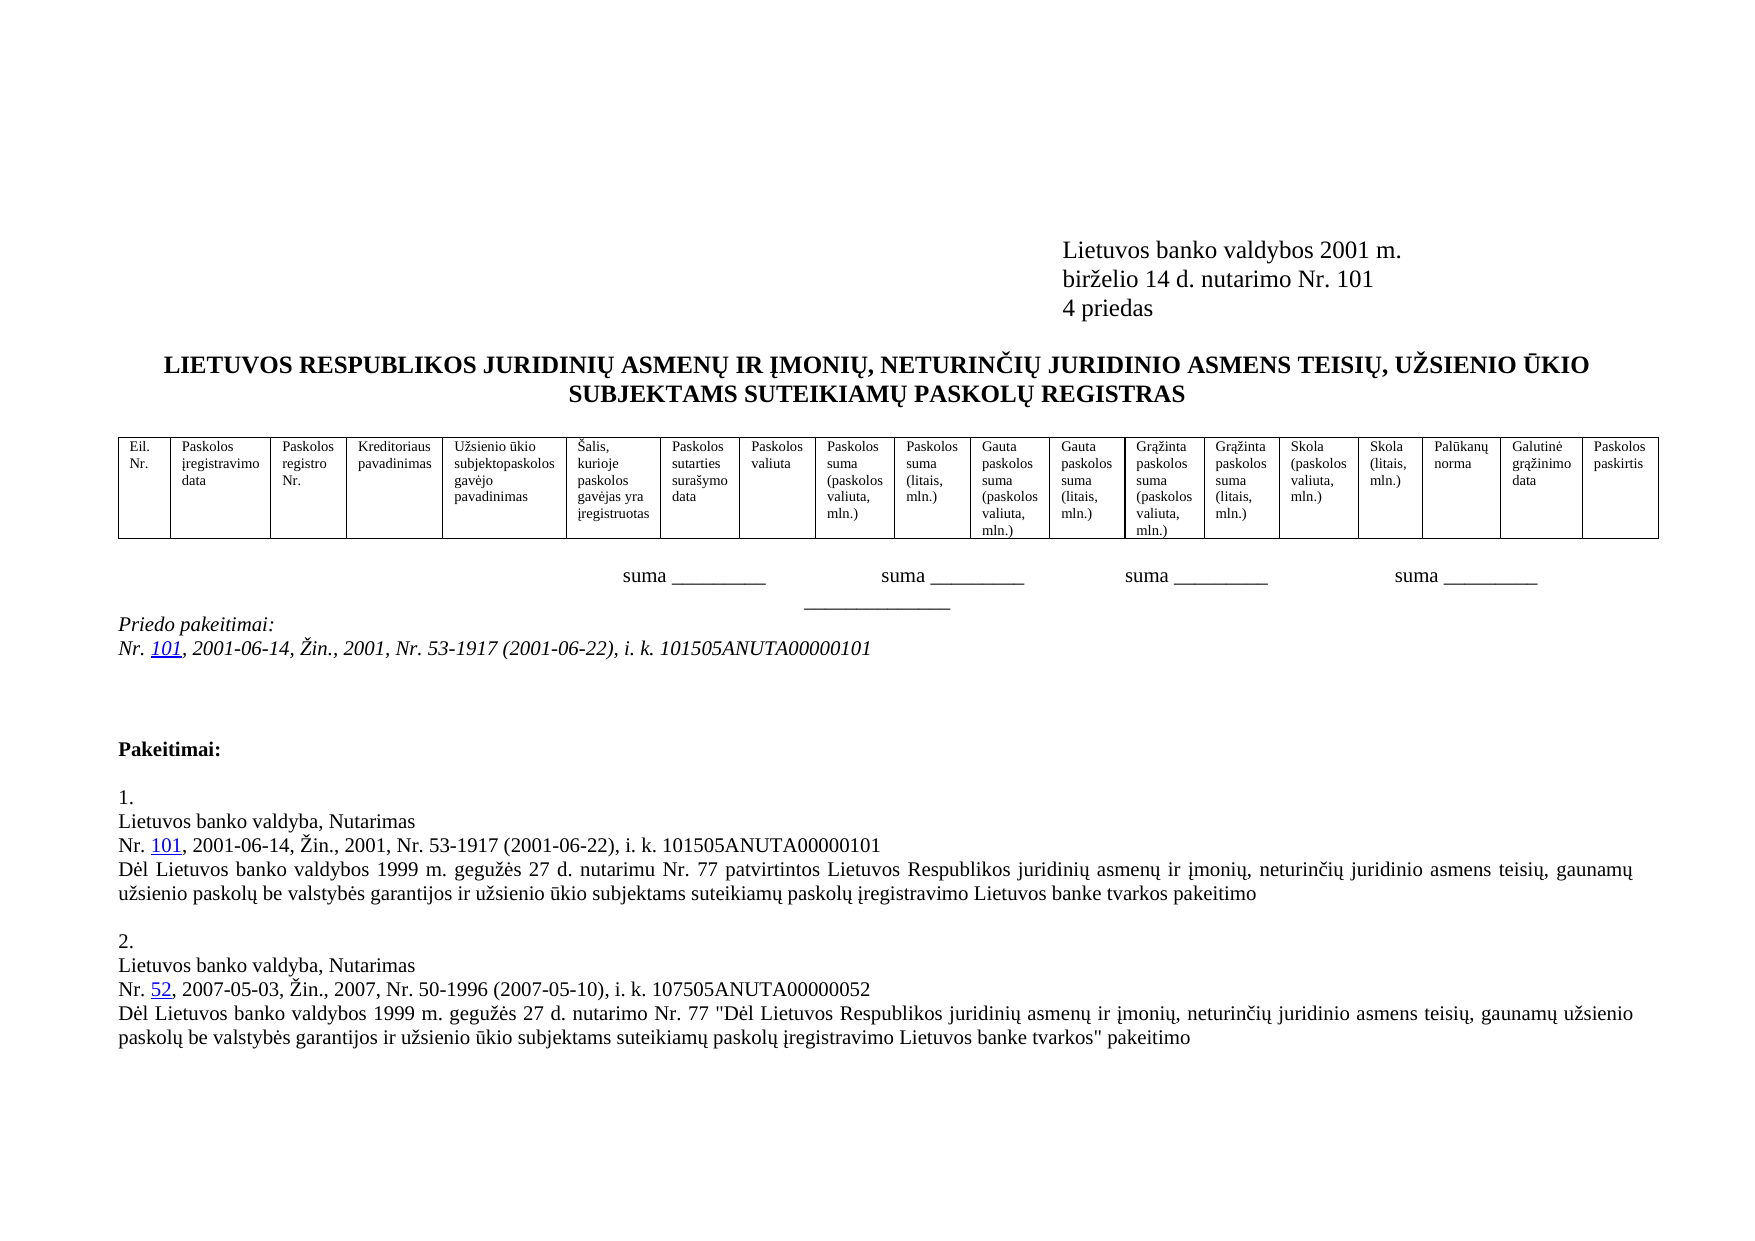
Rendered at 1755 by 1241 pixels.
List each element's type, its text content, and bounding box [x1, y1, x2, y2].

table_header Grąžinta paskolos suma (paskolos valiuta, mln.) [1126, 438, 1204, 538]
text Lietuvos Respublikos juridinių asmenų ir įmonių, neturinčių juridinio asmens teisių, užsienio ūkio subjektams suteikiamų paskolų registras [118, 350, 1636, 408]
text Lietuvos banko valdybos 2001 m. [118, 235, 1636, 264]
table_header Eil. Nr. [119, 438, 170, 538]
text Nr. 101, 2001-06-14, Žin., 2001, Nr. 53-1917 (2001-06-22), i. k. 101505ANUTA00000101 [118, 636, 1636, 660]
table_header Užsienio ūkio subjektopaskolos gavėjo pavadinimas [443, 438, 566, 538]
text 2. [118, 929, 1636, 953]
table_header Paskolos sutarties surašymo data [661, 438, 739, 538]
table_header Šalis, kurioje paskolos gavėjas yra įregistruotas [567, 438, 660, 538]
text 4 priedas [118, 293, 1636, 322]
table_header Paskolos suma (paskolos valiuta, mln.) [816, 438, 894, 538]
table_header Skola (litais, mln.) [1359, 438, 1422, 538]
text Pakeitimai: [118, 737, 1636, 761]
text Lietuvos banko valdyba, Nutarimas [118, 953, 1636, 977]
table_header Gauta paskolos suma (paskolos valiuta, mln.) [971, 438, 1049, 538]
text Dėl Lietuvos banko valdybos 1999 m. gegužės 27 d. nutarimu Nr. 77 patvirtintos Lietuvos Respublikos juridinių asmenų ir įmonių, neturinčių juridinio asmens teisių, gaunamų užsienio paskolų be valstybės garantijos ir užsienio ūkio subjektams suteikiamų paskolų įregistravimo Lietuvos banke tvarkos pakeitimo [118, 857, 1636, 905]
text suma _________ suma _________ suma _________ suma _________ [118, 563, 1636, 587]
text Lietuvos banko valdyba, Nutarimas [118, 809, 1636, 833]
text Nr. 52, 2007-05-03, Žin., 2007, Nr. 50-1996 (2007-05-10), i. k. 107505ANUTA00000052 [118, 977, 1636, 1001]
table_header Paskolos įregistravimo data [171, 438, 270, 538]
table_header Paskolos paskirtis [1583, 438, 1658, 538]
table_header Paskolos registro Nr. [271, 438, 346, 538]
text Nr. 101, 2001-06-14, Žin., 2001, Nr. 53-1917 (2001-06-22), i. k. 101505ANUTA00000101 [118, 833, 1636, 857]
table_header Gauta paskolos suma (litais, mln.) [1050, 438, 1124, 538]
table_header Palūkanų norma [1423, 438, 1500, 538]
table_header Paskolos suma (litais, mln.) [895, 438, 970, 538]
table_header Kreditoriaus pavadinimas [347, 438, 442, 538]
text 1. [118, 785, 1636, 809]
text Dėl Lietuvos banko valdybos 1999 m. gegužės 27 d. nutarimo Nr. 77 "Dėl Lietuvos Respublikos juridinių asmenų ir įmonių, neturinčių juridinio asmens teisių, gaunamų užsienio paskolų be valstybės garantijos ir užsienio ūkio subjektams suteikiamų paskolų įregistravimo Lietuvos banke tvarkos" pakeitimo [118, 1001, 1636, 1049]
table_header Paskolos valiuta [740, 438, 815, 538]
text Priedo pakeitimai: [118, 612, 1636, 636]
table_header Grąžinta paskolos suma (litais, mln.) [1205, 438, 1279, 538]
text ______________ [118, 587, 1636, 612]
table_header Galutinė grąžinimo data [1501, 438, 1582, 538]
text birželio 14 d. nutarimo Nr. 101 [118, 264, 1636, 293]
table_header Skola (paskolos valiuta, mln.) [1280, 438, 1358, 538]
